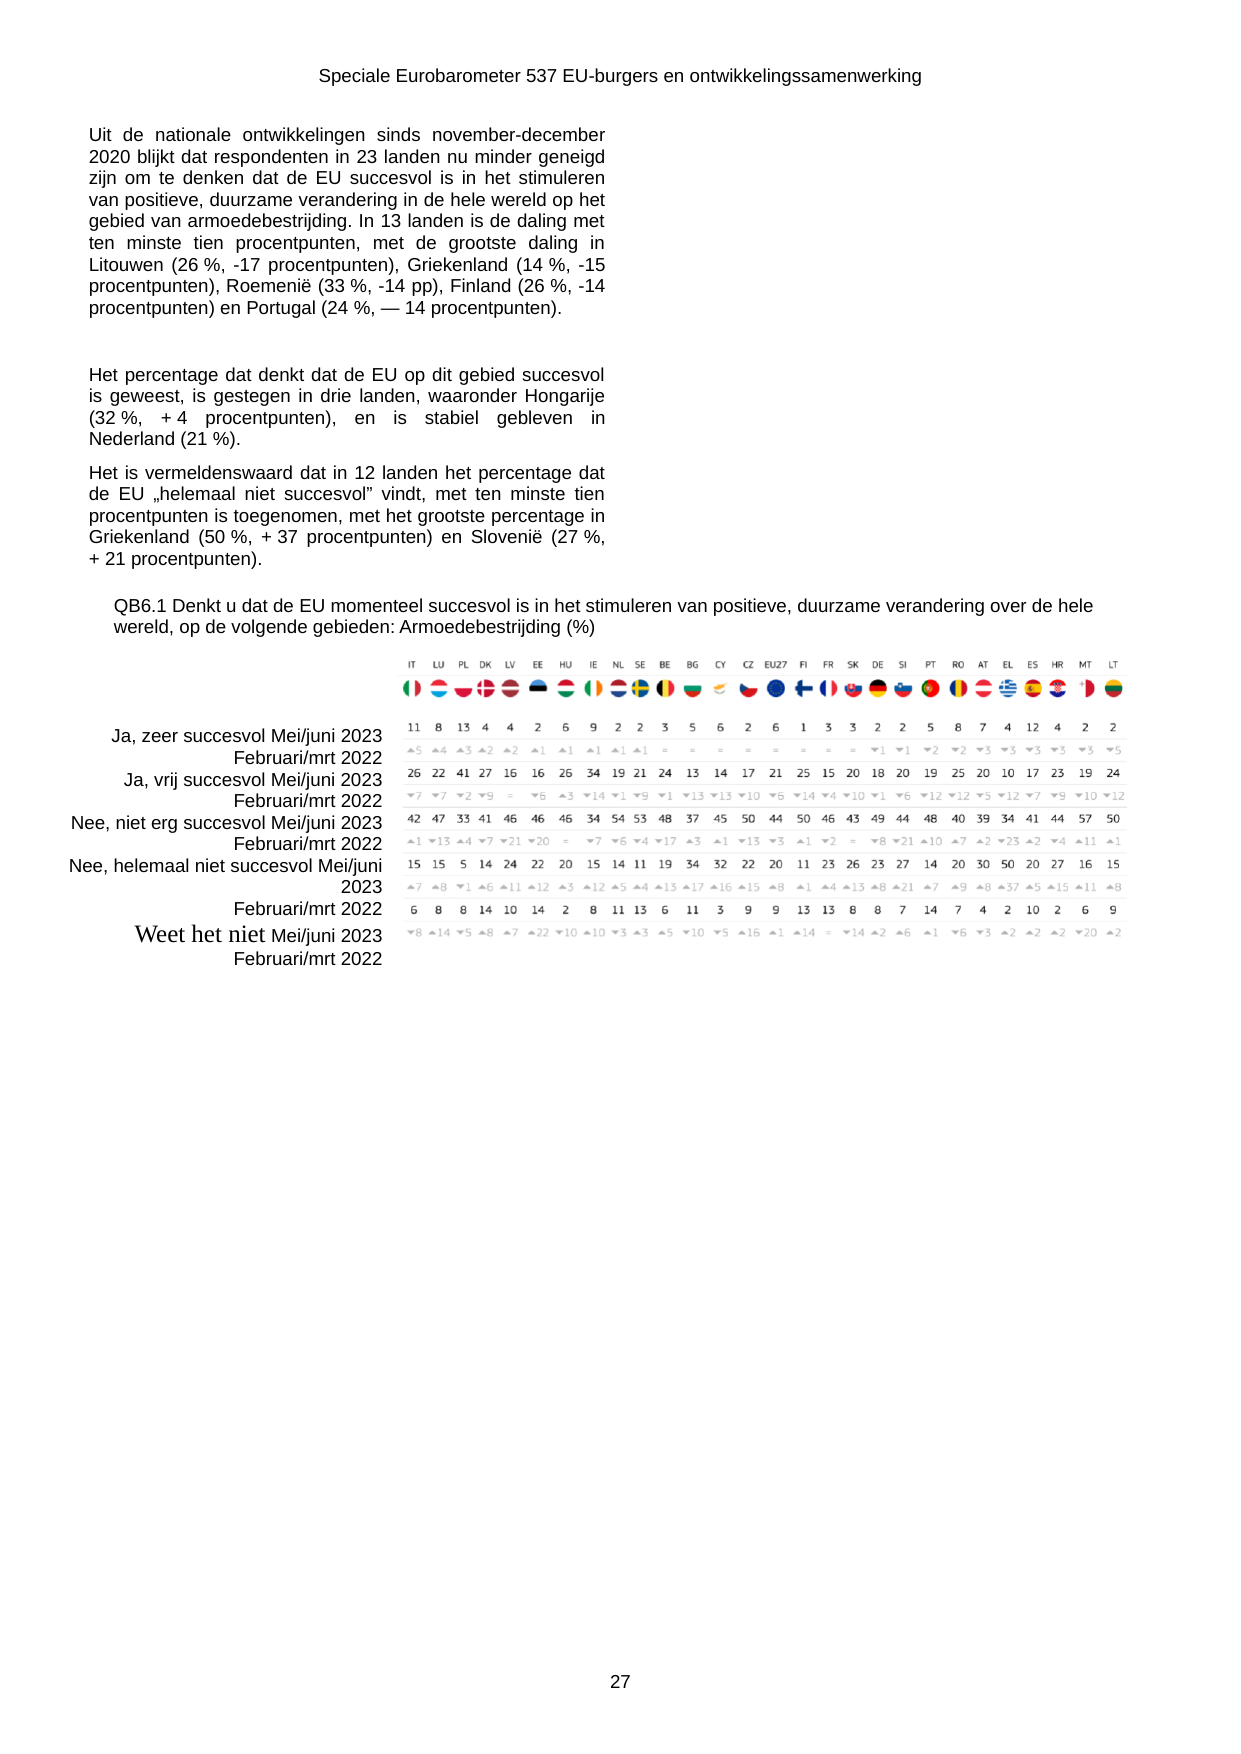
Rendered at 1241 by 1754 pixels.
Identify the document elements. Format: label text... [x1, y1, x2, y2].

text Het percentage dat denkt dat de EU op dit gebied succesvol is geweest, is gestegen in drie landen, waaronder Hongarije (32 %, + 4 procentpunten), en is stabiel gebleven in Nederland (21 %). [88, 363, 605, 449]
text Het is vermeldenswaard dat in 12 landen het percentage dat de EU „helemaal niet succesvol” vindt, met ten minste tien procentpunten is toegenomen, met het grootste percentage in Griekenland (50 %, + 37 procentpunten) en Slovenië (27 %, + 21 procentpunten). [88, 461, 605, 569]
picture [397, 650, 1127, 948]
text Uit de nationale ontwikkelingen sinds november-december 2020 blijkt dat respondenten in 23 landen nu minder geneigd zijn om te denken dat de EU succesvol is in het stimuleren van positieve, duurzame verandering in de hele wereld op het gebied van armoedebestrijding. In 13 landen is de daling met ten minste tien procentpunten, met de grootste daling in Litouwen (26 %, -17 procentpunten), Griekenland (14 %, -15 procentpunten), Roemenië (33 %, -14 pp), Finland (26 %, -14 procentpunten) en Portugal (24 %, — 14 procentpunten). [88, 124, 605, 318]
